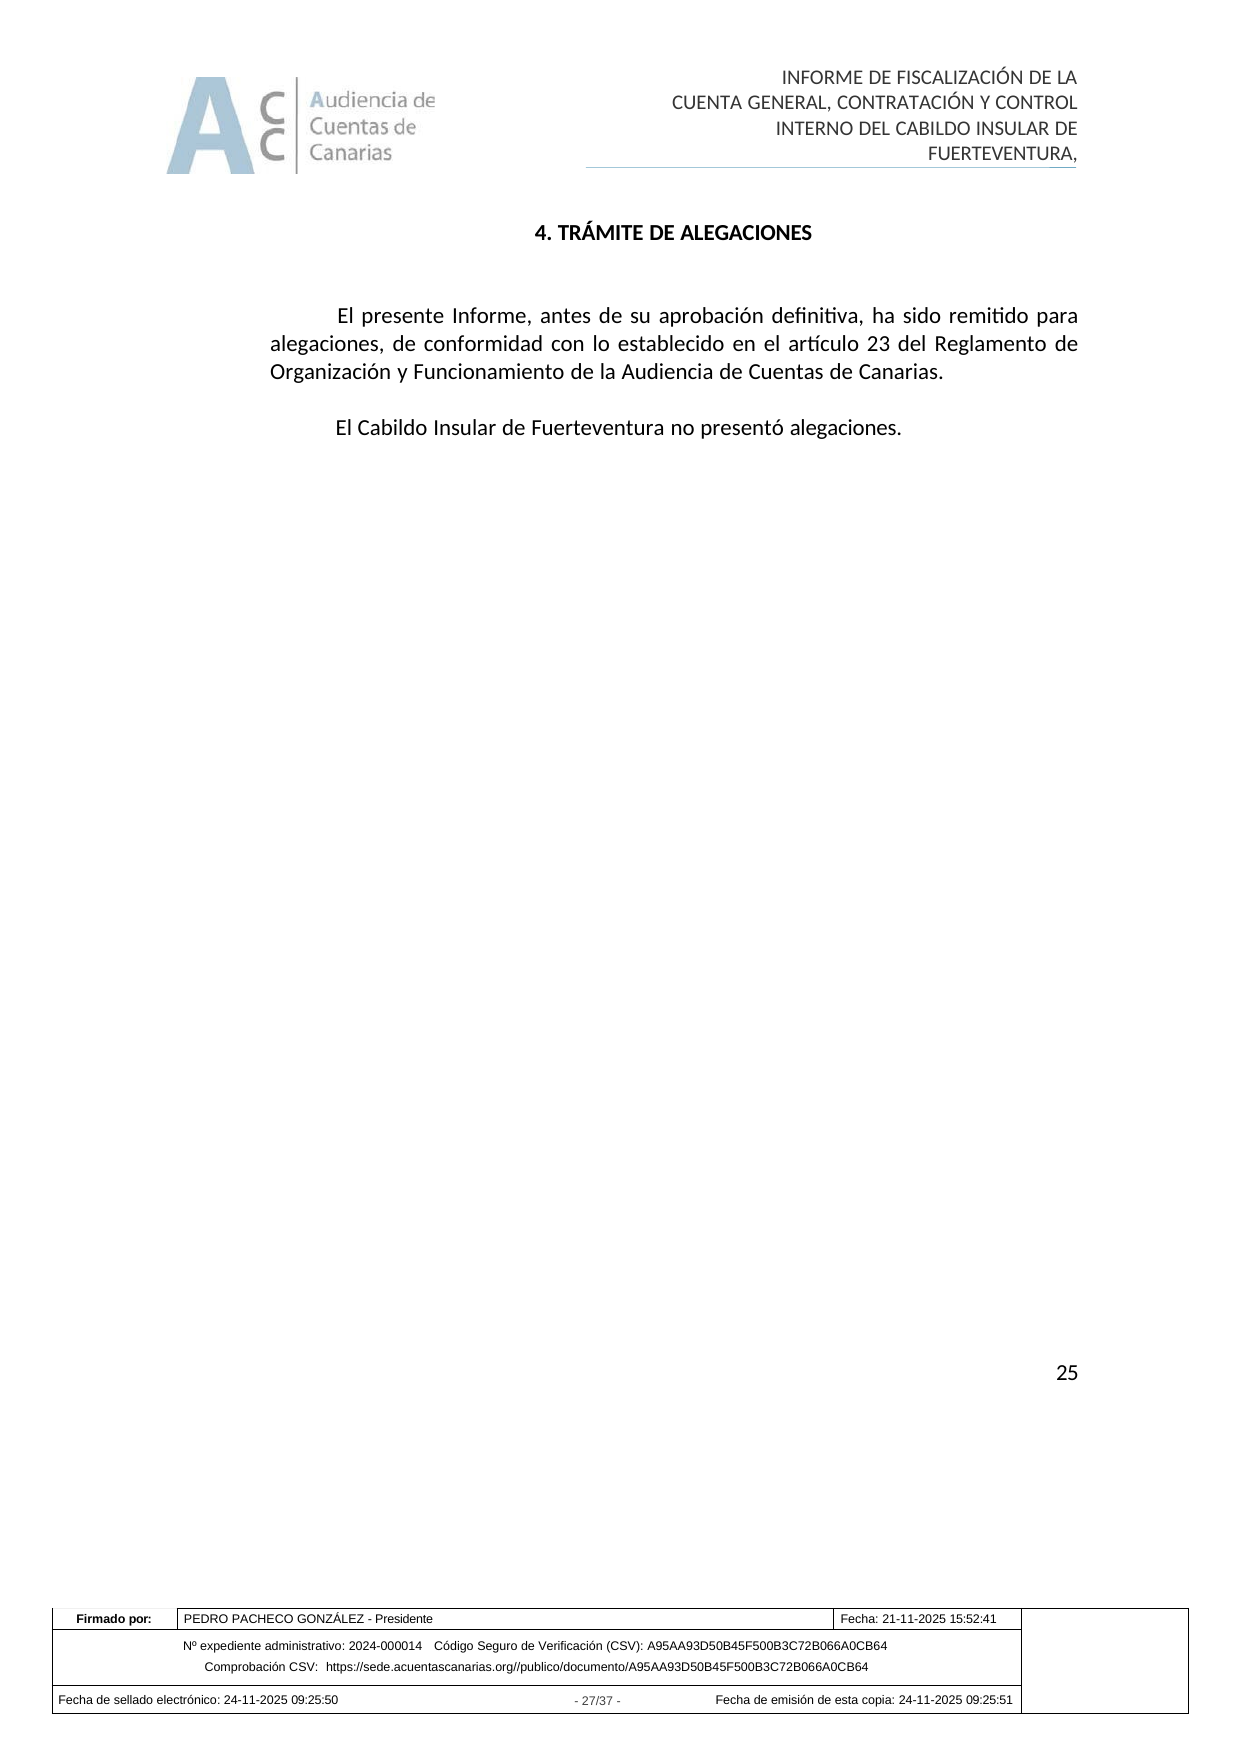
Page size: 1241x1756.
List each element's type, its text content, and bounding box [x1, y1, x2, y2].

text El presente Informe, antes de su aprobación definitiva, ha sido remitido para alegaciones, de conformidad con lo establecido en el artículo 23 del Reglamento de Organización y Funcionamiento de la Audiencia de Cuentas de Canarias. [270, 301, 1079, 386]
text El Cabildo Insular de Fuerteventura no presentó alegaciones. [317, 413, 920, 441]
list TRÁMITE DE ALEGACIONES [534, 218, 1201, 246]
text 25 [39, 1358, 1079, 1386]
